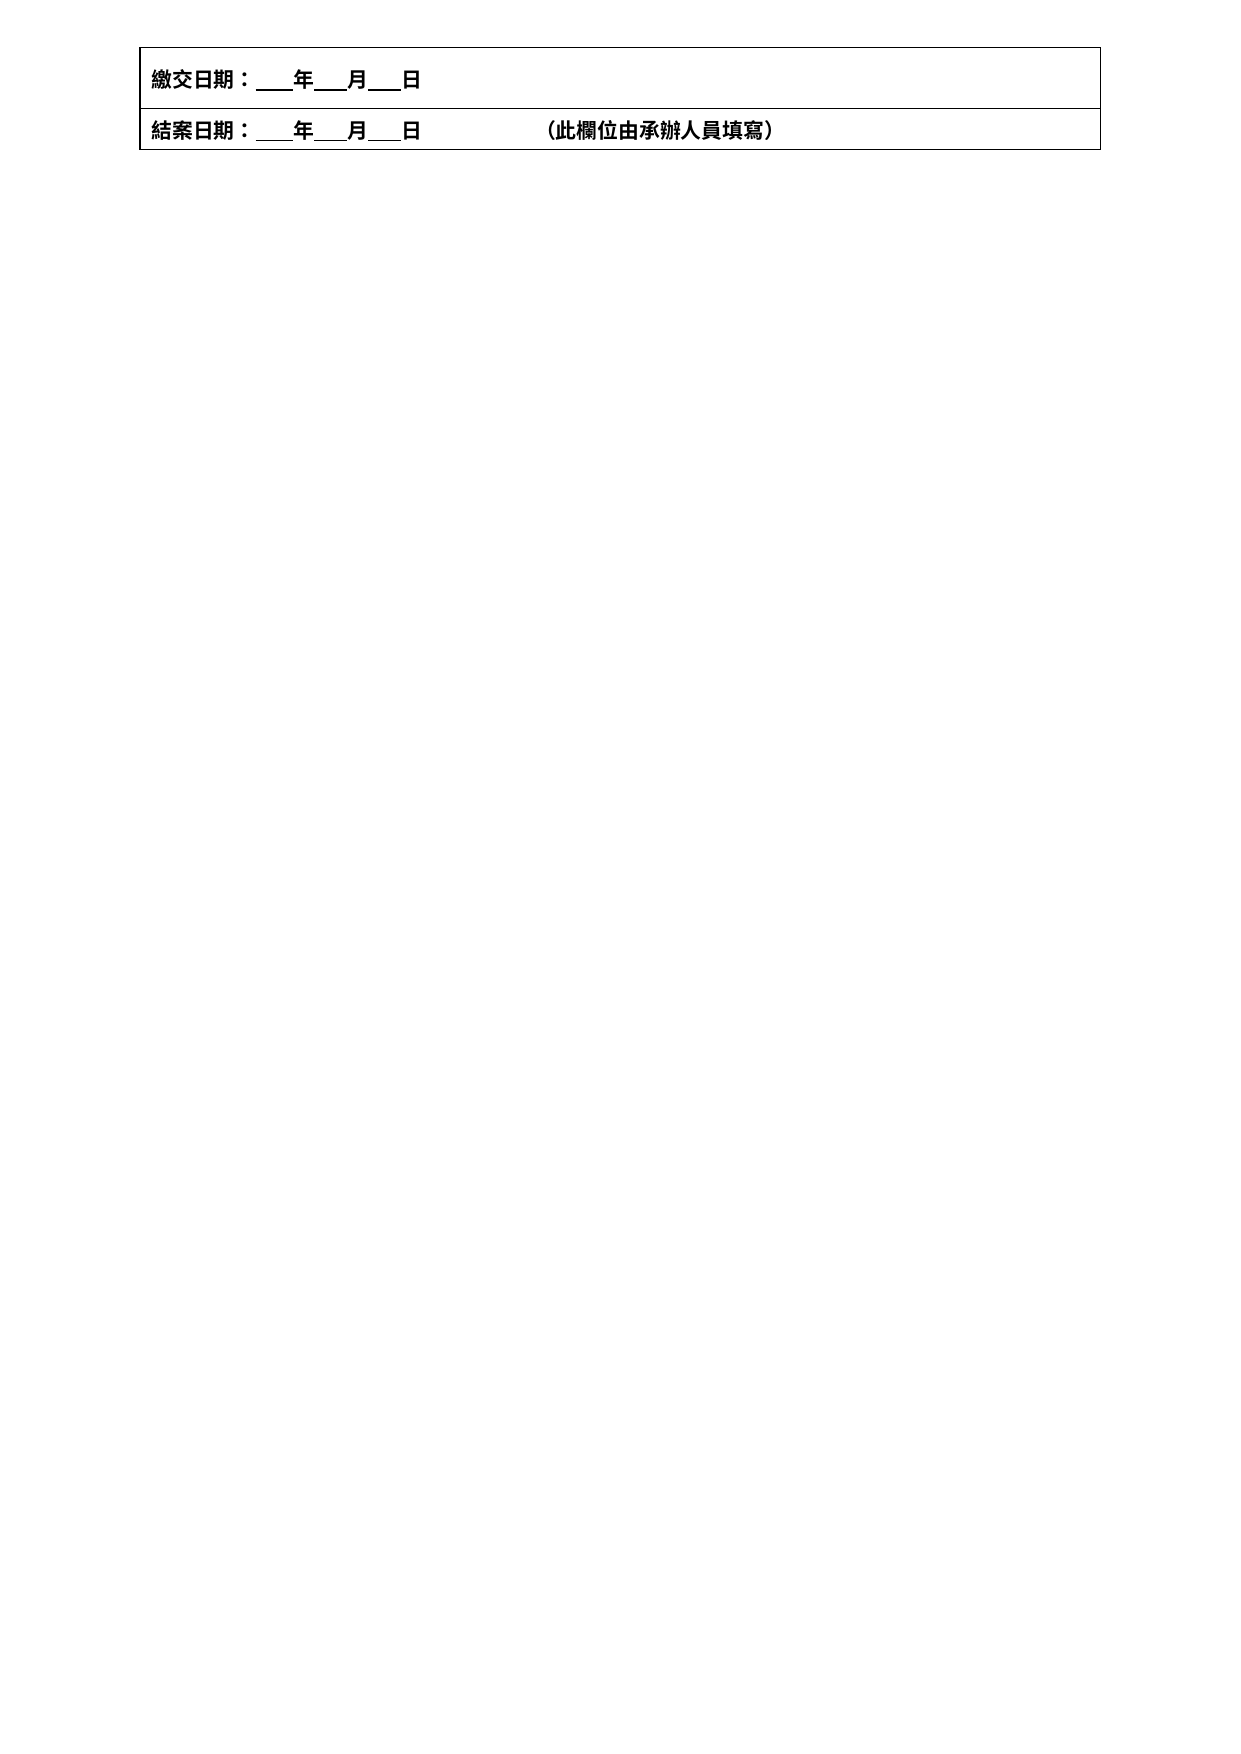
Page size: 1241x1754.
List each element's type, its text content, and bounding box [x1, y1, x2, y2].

table_cell 繳交日期： 年 月 日 [141, 48, 1100, 108]
table_cell 結案日期： 年 月 日 （此欄位由承辦人員填寫） [141, 109, 1100, 149]
